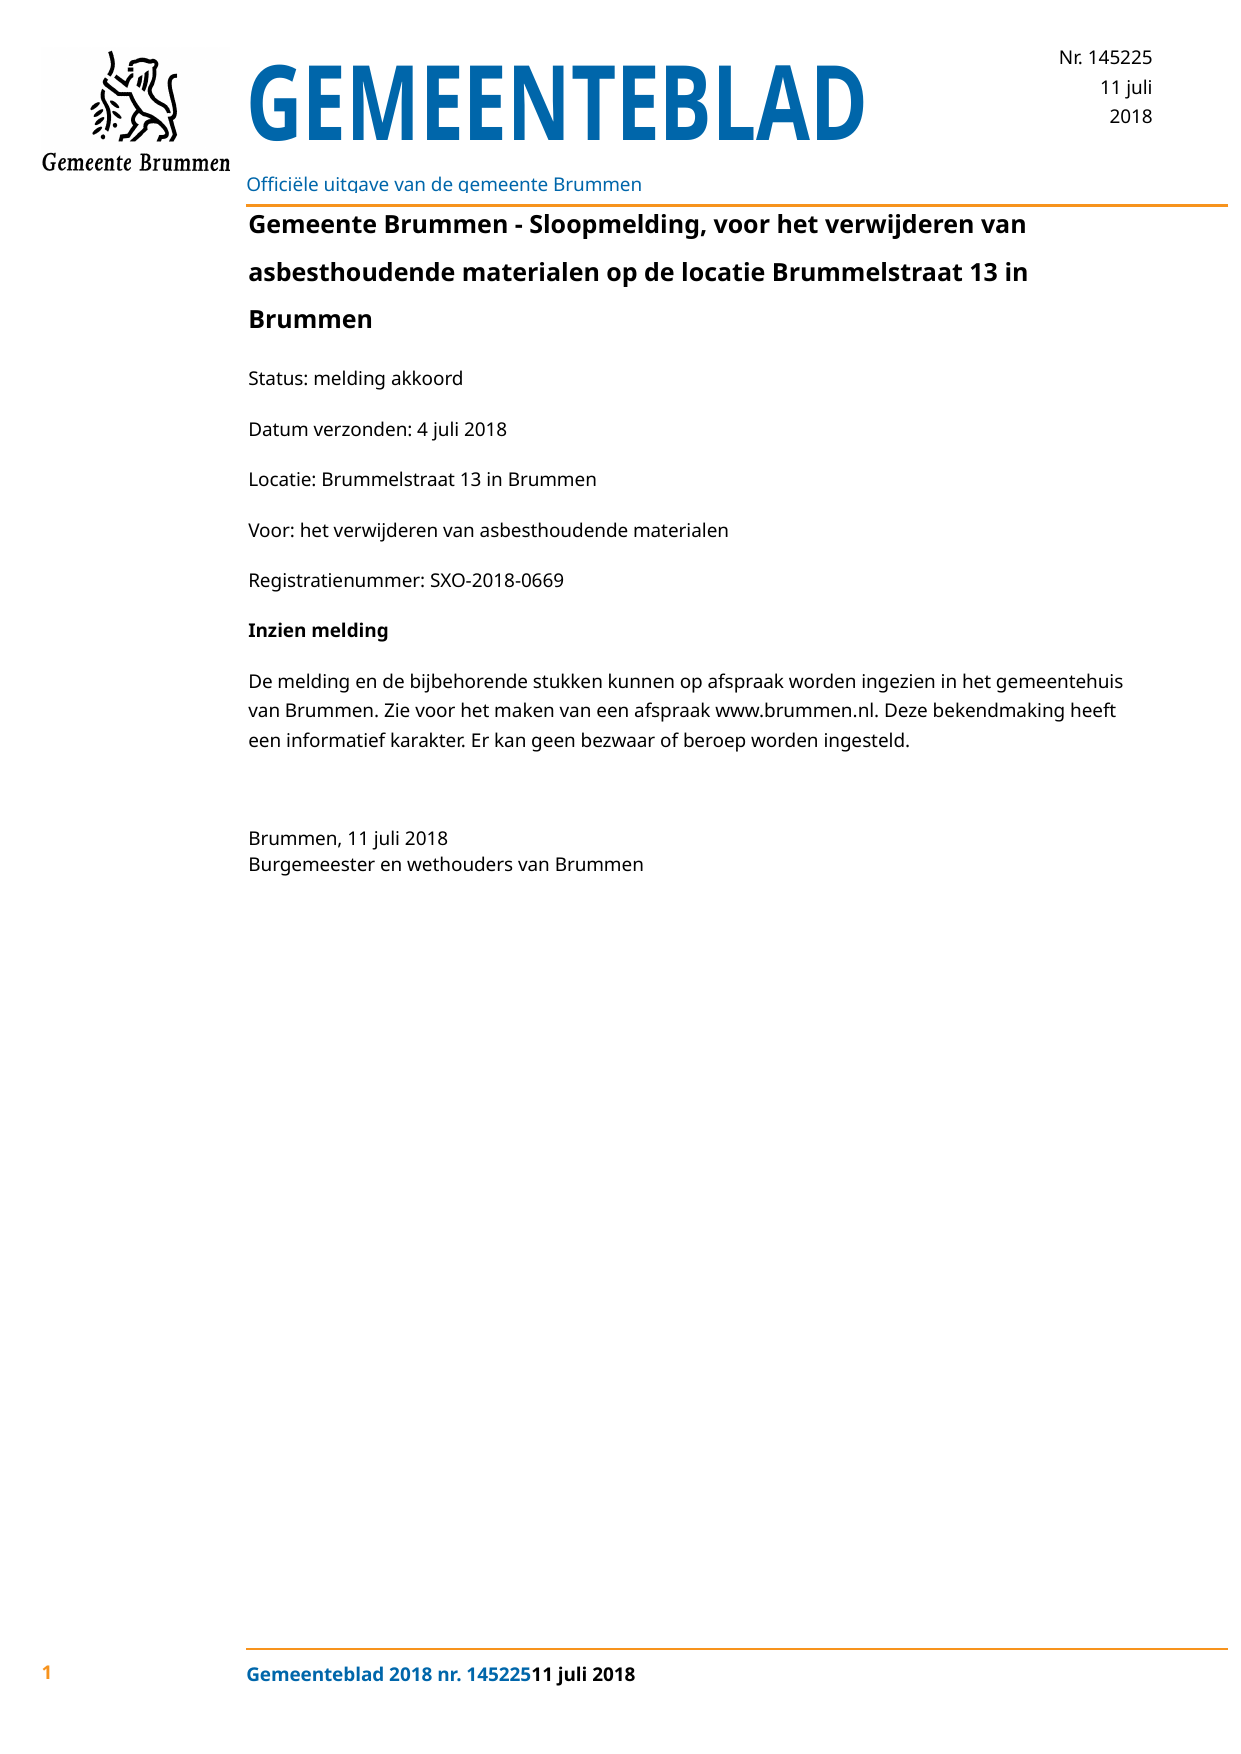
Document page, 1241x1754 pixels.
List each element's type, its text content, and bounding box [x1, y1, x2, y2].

text De melding en de bijbehorende stukken kunnen op afspraak worden ingezien in het gemeentehuis van Brummen. Zie voor het maken van een afspraak www.brummen.nl. Deze bekendmaking heeft een informatief karakter. Er kan geen bezwaar of beroep worden ingesteld. [248, 668, 1152, 753]
text Locatie: Brummelstraat 13 in Brummen [248, 466, 1152, 492]
text Inzien melding [248, 618, 1152, 643]
text Datum verzonden: 4 juli 2018 [248, 416, 1152, 442]
text Registratienummer: SXO-2018-0669 [248, 567, 1152, 593]
text Gemeente Brummen - Sloopmelding, voor het verwijderen van asbesthoudende materialen op de locatie Brummelstraat 13 in Brummen [248, 207, 1152, 336]
text Status: melding akkoord [248, 366, 1152, 391]
text Voor: het verwijderen van asbesthoudende materialen [248, 517, 1152, 542]
text Brummen, 11 juli 2018 [248, 825, 1152, 851]
picture [41, 47, 231, 172]
text Burgemeester en wethouders van Brummen [248, 851, 1152, 877]
